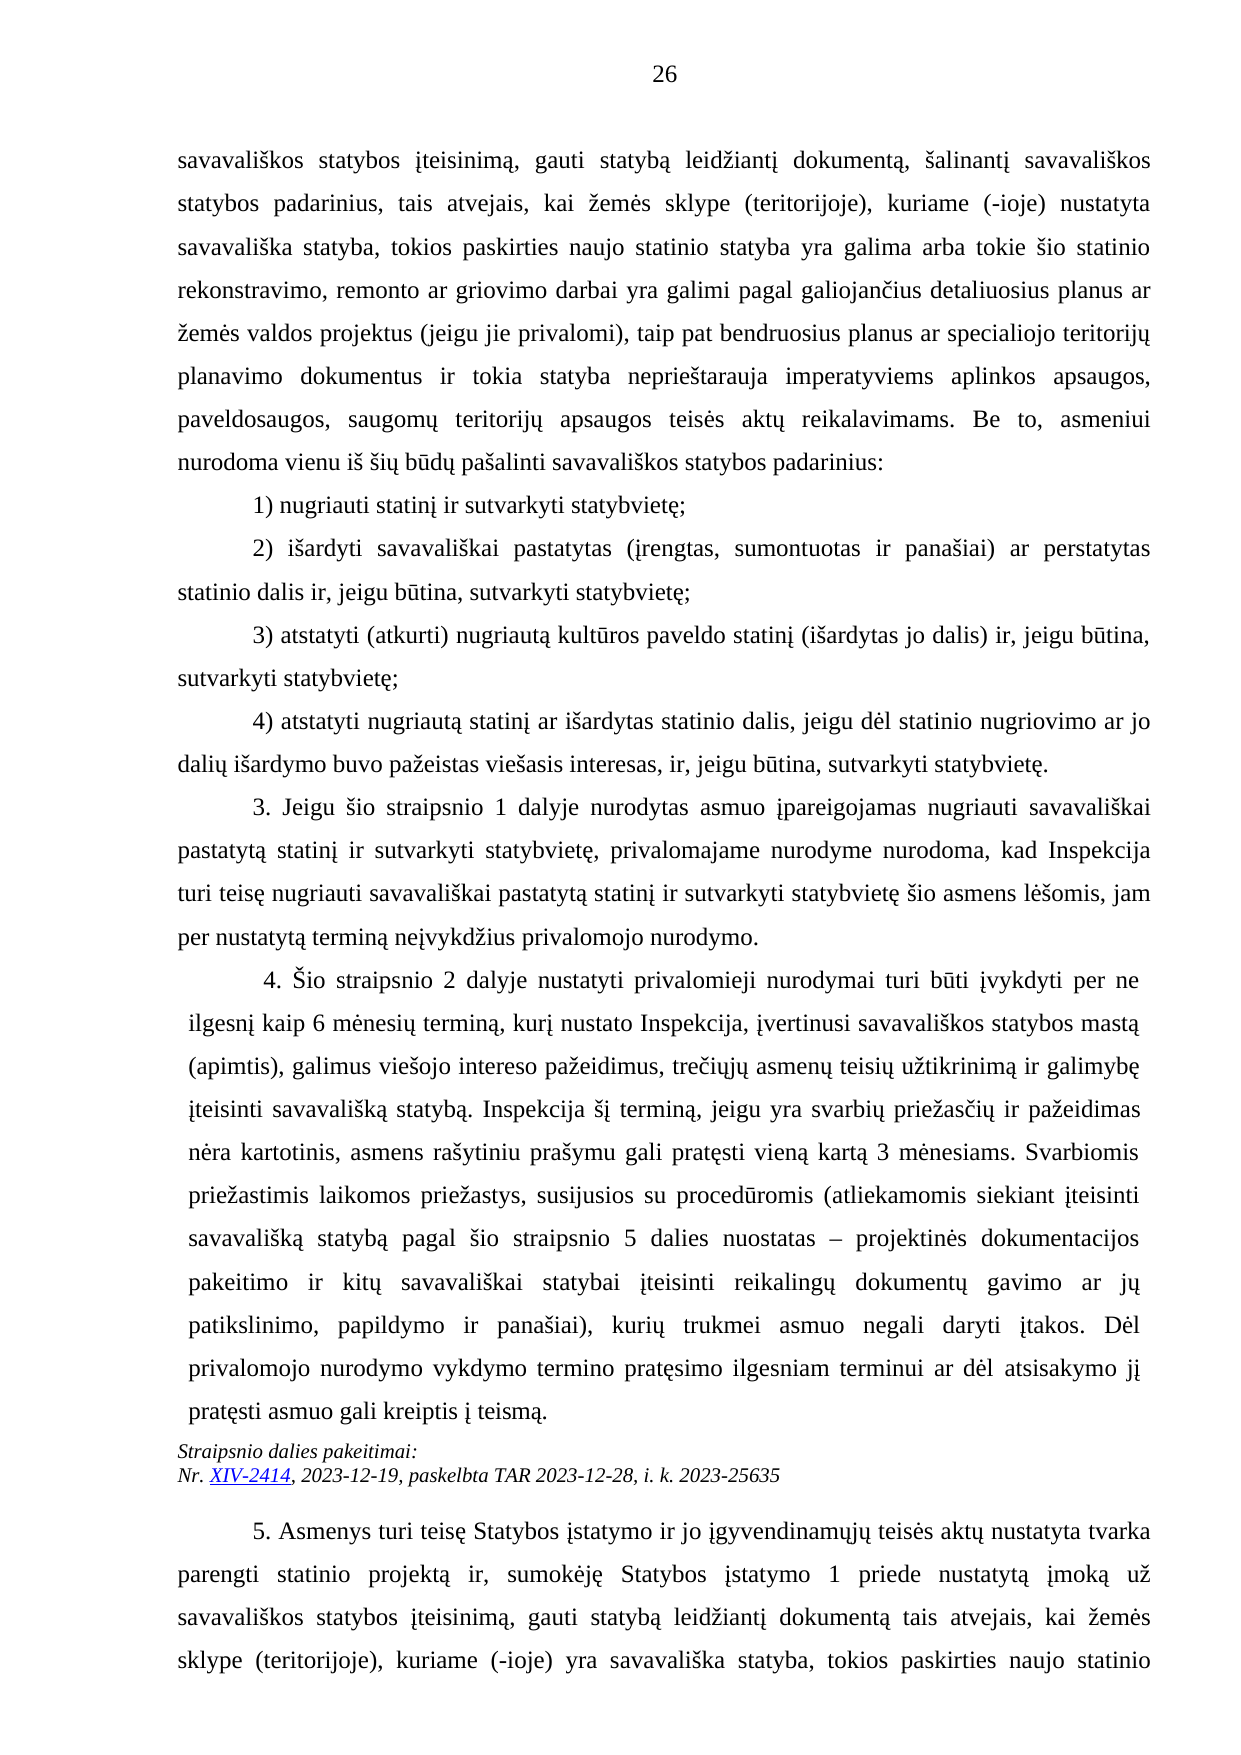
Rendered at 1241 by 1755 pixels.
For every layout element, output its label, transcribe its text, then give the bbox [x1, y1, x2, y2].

text 3. Jeigu šio straipsnio 1 dalyje nurodytas asmuo įpareigojamas nugriauti savavališkai pastatytą statinį ir sutvarkyti statybvietę, privalomajame nurodyme nurodoma, kad Inspekcija turi teisę nugriauti savavališkai pastatytą statinį ir sutvarkyti statybvietę šio asmens lėšomis, jam per nustatytą terminą neįvykdžius privalomojo nurodymo. [177, 792, 1152, 950]
text Straipsnio dalies pakeitimai: [177, 1439, 1152, 1463]
text 2) išardyti savavališkai pastatytas (įrengtas, sumontuotas ir panašiai) ar perstatytas statinio dalis ir, jeigu būtina, sutvarkyti statybvietę; [177, 533, 1152, 605]
text 1) nugriauti statinį ir sutvarkyti statybvietę; [177, 490, 1152, 519]
text 4. Šio straipsnio 2 dalyje nustatyti privalomieji nurodymai turi būti įvykdyti per ne ilgesnį kaip 6 mėnesių terminą, kurį nustato Inspekcija, įvertinusi savavališkos statybos mastą (apimtis), galimus viešojo intereso pažeidimus, trečiųjų asmenų teisių užtikrinimą ir galimybę įteisinti savavališką statybą. Inspekcija šį terminą, jeigu yra svarbių priežasčių ir pažeidimas nėra kartotinis, asmens rašytiniu prašymu gali pratęsti vieną kartą 3 mėnesiams. Svarbiomis priežastimis laikomos priežastys, susijusios su procedūromis (atliekamomis siekiant įteisinti savavališką statybą pagal šio straipsnio 5 dalies nuostatas – projektinės dokumentacijos pakeitimo ir kitų savavališkai statybai įteisinti reikalingų dokumentų gavimo ar jų patikslinimo, papildymo ir panašiai), kurių trukmei asmuo negali daryti įtakos. Dėl privalomojo nurodymo vykdymo termino pratęsimo ilgesniam terminui ar dėl atsisakymo jį pratęsti asmuo gali kreiptis į teismą. [188, 965, 1141, 1425]
text savavališkos statybos įteisinimą, gauti statybą leidžiantį dokumentą, šalinantį savavališkos statybos padarinius, tais atvejais, kai žemės sklype (teritorijoje), kuriame (-ioje) nustatyta savavališka statyba, tokios paskirties naujo statinio statyba yra galima arba tokie šio statinio rekonstravimo, remonto ar griovimo darbai yra galimi pagal galiojančius detaliuosius planus ar žemės valdos projektus (jeigu jie privalomi), taip pat bendruosius planus ar specialiojo teritorijų planavimo dokumentus ir tokia statyba neprieštarauja imperatyviems aplinkos apsaugos, paveldosaugos, saugomų teritorijų apsaugos teisės aktų reikalavimams. Be to, asmeniui nurodoma vienu iš šių būdų pašalinti savavališkos statybos padarinius: [177, 145, 1152, 476]
text 3) atstatyti (atkurti) nugriautą kultūros paveldo statinį (išardytas jo dalis) ir, jeigu būtina, sutvarkyti statybvietę; [177, 620, 1152, 692]
text Nr. XIV-2414, 2023-12-19, paskelbta TAR 2023-12-28, i. k. 2023-25635 [177, 1463, 1152, 1487]
text 5. Asmenys turi teisę Statybos įstatymo ir jo įgyvendinamųjų teisės aktų nustatyta tvarka parengti statinio projektą ir, sumokėję Statybos įstatymo 1 priede nustatytą įmoką už savavališkos statybos įteisinimą, gauti statybą leidžiantį dokumentą tais atvejais, kai žemės sklype (teritorijoje), kuriame (-ioje) yra savavališka statyba, tokios paskirties naujo statinio [177, 1516, 1152, 1674]
text 4) atstatyti nugriautą statinį ar išardytas statinio dalis, jeigu dėl statinio nugriovimo ar jo dalių išardymo buvo pažeistas viešasis interesas, ir, jeigu būtina, sutvarkyti statybvietę. [177, 706, 1152, 778]
